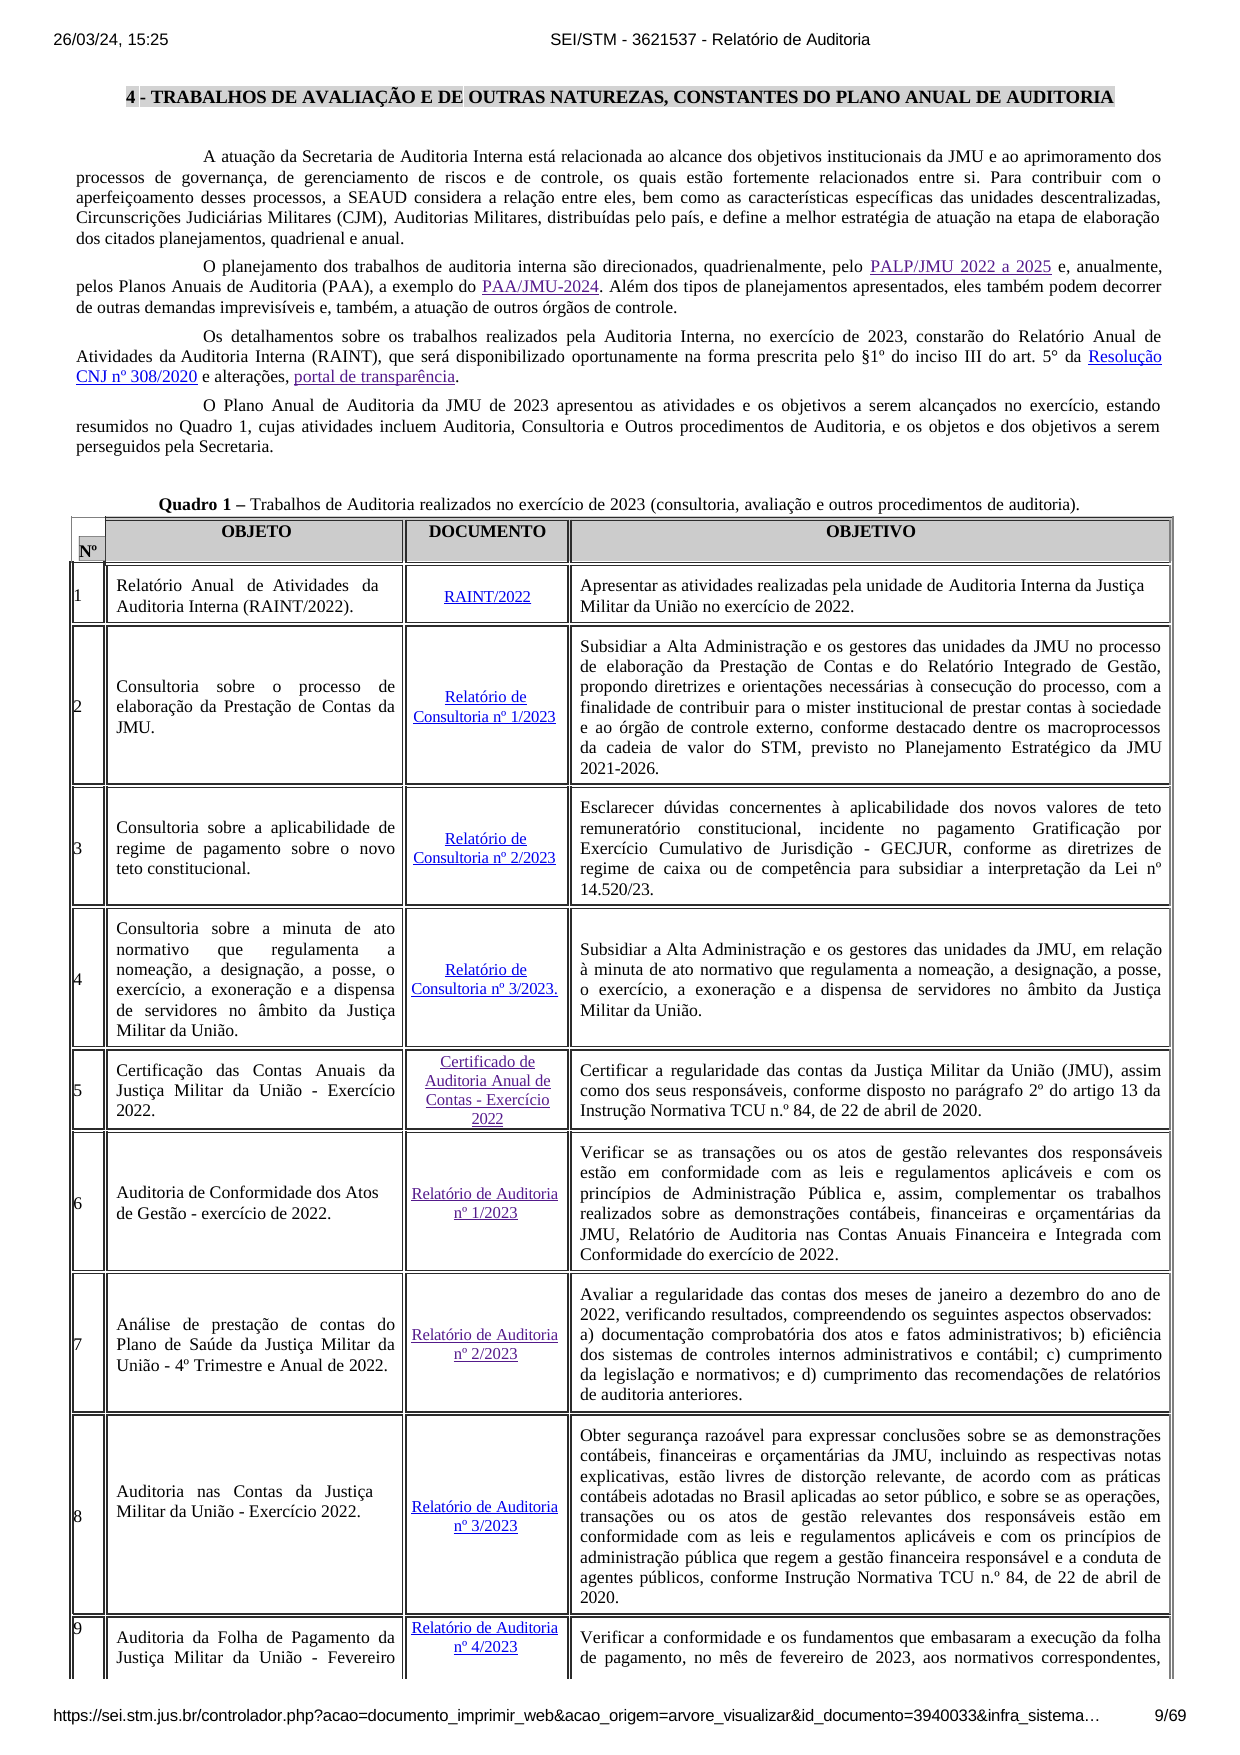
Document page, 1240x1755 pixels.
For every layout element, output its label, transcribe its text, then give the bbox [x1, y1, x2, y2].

table_cell Esclarecer dúvidas concernentes à aplicabilidade dos novos valores de teto remuneratório constitucional, incidente no pagamento Gratificação por Exercício Cumulativo de Jurisdição - GECJUR, conforme as diretrizes de regime de caixa ou de competência para subsidiar a interpretação da Lei nº 14.520/23. [572, 788, 1169, 904]
text Os detalhamentos sobre os trabalhos realizados pela Auditoria Interna, no exercício de 2023, constarão do Relatório Anual de Atividades da Auditoria Interna (RAINT), que será disponibilizado oportunamente na forma prescrita pelo §1º do inciso III do art. 5° da Resolução CNJ nº 308/2020 e alterações, portal de transparência. [76, 326, 1162, 386]
table_cell Relatório de Consultoria nº 2/2023 [407, 788, 567, 904]
table_cell 3 [74, 788, 103, 904]
table_cell Subsidiar a Alta Administração e os gestores das unidades da JMU, em relação à minuta de ato normativo que regulamenta a nomeação, a designação, a posse, o exercício, a exoneração e a dispensa de servidores no âmbito da Justiça Militar da União. [572, 909, 1169, 1046]
table_cell 9 [74, 1618, 103, 1679]
table_cell Verificar a conformidade e os fundamentos que embasaram a execução da folha de pagamento, no mês de fevereiro de 2023, aos normativos correspondentes, [572, 1618, 1169, 1679]
text Quadro 1 – Trabalhos de Auditoria realizados no exercício de 2023 (consultoria, avaliação e outros procedimentos de auditoria). [56, 494, 1182, 514]
table_cell Relatório de Auditoria nº 1/2023 [407, 1133, 567, 1269]
table_cell Auditoria da Folha de Pagamento da Justiça Militar da União - Fevereiro [108, 1618, 402, 1679]
table_cell Relatório de Auditoria nº 4/2023 [407, 1618, 567, 1679]
table_cell Consultoria sobre a minuta de ato normativo que regulamenta a nomeação, a designação, a posse, o exercício, a exoneração e a dispensa de servidores no âmbito da Justiça Militar da União. [108, 909, 402, 1046]
table_cell Certificado de Auditoria Anual de Contas - Exercício 2022 [407, 1051, 567, 1128]
table_cell Apresentar as atividades realizadas pela unidade de Auditoria Interna da Justiça Militar da União no exercício de 2022. [572, 566, 1169, 622]
table_cell Relatório Anual de Atividades da Auditoria Interna (RAINT/2022). [108, 566, 402, 622]
table_cell Consultoria sobre o processo de elaboração da Prestação de Contas da JMU. [108, 627, 402, 783]
table_cell Verificar se as transações ou os atos de gestão relevantes dos responsáveis estão em conformidade com as leis e regulamentos aplicáveis e com os princípios de Administração Pública e, assim, complementar os trabalhos realizados sobre as demonstrações contábeis, financeiras e orçamentárias da JMU, Relatório de Auditoria nas Contas Anuais Financeira e Integrada com Conformidade do exercício de 2022. [572, 1133, 1169, 1269]
table_cell 2 [74, 627, 103, 783]
table_cell Avaliar a regularidade das contas dos meses de janeiro a dezembro do ano de 2022, verificando resultados, compreendendo os seguintes aspectos observados: a) documentação comprobatória dos atos e fatos administrativos; b) eficiência dos sistemas de controles internos administrativos e contábil; c) cumprimento da legislação e normativos; e d) cumprimento das recomendações de relatórios de auditoria anteriores. [572, 1274, 1169, 1411]
table_cell Relatório de Auditoria nº 2/2023 [407, 1274, 567, 1411]
table_cell Certificar a regularidade das contas da Justiça Militar da União (JMU), assim como dos seus responsáveis, conforme disposto no parágrafo 2º do artigo 13 da Instrução Normativa TCU n.º 84, de 22 de abril de 2020. [572, 1051, 1169, 1128]
table_header DOCUMENTO [407, 521, 567, 561]
table_cell Relatório de Consultoria nº 1/2023 [407, 627, 567, 783]
table_cell Análise de prestação de contas do Plano de Saúde da Justiça Militar da União - 4º Trimestre e Anual de 2022. [108, 1274, 402, 1411]
table_cell 1 [74, 563, 103, 622]
table_cell Obter segurança razoável para expressar conclusões sobre se as demonstrações contábeis, financeiras e orçamentárias da JMU, incluindo as respectivas notas explicativas, estão livres de distorção relevante, de acordo com as práticas contábeis adotadas no Brasil aplicadas ao setor público, e sobre se as operações, transações ou os atos de gestão relevantes dos responsáveis estão em conformidade com as leis e regulamentos aplicáveis e com os princípios de administração pública que regem a gestão financeira responsável e a conduta de agentes públicos, conforme Instrução Normativa TCU n.º 84, de 22 de abril de 2020. [572, 1416, 1169, 1613]
table_cell Auditoria de Conformidade dos Atos de Gestão - exercício de 2022. [108, 1133, 402, 1269]
table_cell Consultoria sobre a aplicabilidade de regime de pagamento sobre o novo teto constitucional. [108, 788, 402, 904]
table_header OBJETO [106, 521, 402, 561]
table_header OBJETIVO [572, 521, 1169, 561]
text A atuação da Secretaria de Auditoria Interna está relacionada ao alcance dos objetivos institucionais da JMU e ao aprimoramento dos processos de governança, de gerenciamento de riscos e de controle, os quais estão fortemente relacionados entre si. Para contribuir com o aperfeiçoamento desses processos, a SEAUD considera a relação entre eles, bem como as características específicas das unidades descentralizadas, Circunscrições Judiciárias Militares (CJM), Auditorias Militares, distribuídas pelo país, e define a melhor estratégia de atuação na etapa de elaboração dos citados planejamentos, quadrienal e anual. [76, 146, 1162, 248]
table_cell Auditoria nas Contas da Justiça Militar da União - Exercício 2022. [108, 1416, 402, 1613]
table_header Nº [72, 518, 105, 561]
table_cell 8 [74, 1416, 103, 1613]
table_cell 4 [74, 909, 103, 1046]
list - TRABALHOS DE AVALIAÇÃO E DE OUTRAS NATUREZAS, CONSTANTES DO PLANO ANUAL DE AUDITORIA [139, 86, 1183, 107]
table_cell Certificação das Contas Anuais da Justiça Militar da União - Exercício 2022. [108, 1051, 402, 1128]
table_cell Relatório de Consultoria nº 3/2023. [407, 909, 567, 1046]
text O Plano Anual de Auditoria da JMU de 2023 apresentou as atividades e os objetivos a serem alcançados no exercício, estando resumidos no Quadro 1, cujas atividades incluem Auditoria, Consultoria e Outros procedimentos de Auditoria, e os objetos e dos objetivos a serem perseguidos pela Secretaria. [76, 395, 1162, 456]
table_cell Relatório de Auditoria nº 3/2023 [407, 1416, 567, 1613]
table_cell 7 [74, 1274, 103, 1411]
table_cell 6 [74, 1133, 103, 1269]
table_cell Subsidiar a Alta Administração e os gestores das unidades da JMU no processo de elaboração da Prestação de Contas e do Relatório Integrado de Gestão, propondo diretrizes e orientações necessárias à consecução do processo, com a finalidade de contribuir para o mister institucional de prestar contas à sociedade e ao órgão de controle externo, conforme destacado dentre os macroprocessos da cadeia de valor do STM, previsto no Planejamento Estratégico da JMU 2021-2026. [572, 627, 1169, 783]
table_cell RAINT/2022 [407, 566, 567, 622]
table_cell 5 [74, 1051, 103, 1128]
text O planejamento dos trabalhos de auditoria interna são direcionados, quadrienalmente, pelo PALP/JMU 2022 a 2025 e, anualmente, pelos Planos Anuais de Auditoria (PAA), a exemplo do PAA/JMU-2024. Além dos tipos de planejamentos apresentados, eles também podem decorrer de outras demandas imprevisíveis e, também, a atuação de outros órgãos de controle. [76, 256, 1162, 317]
